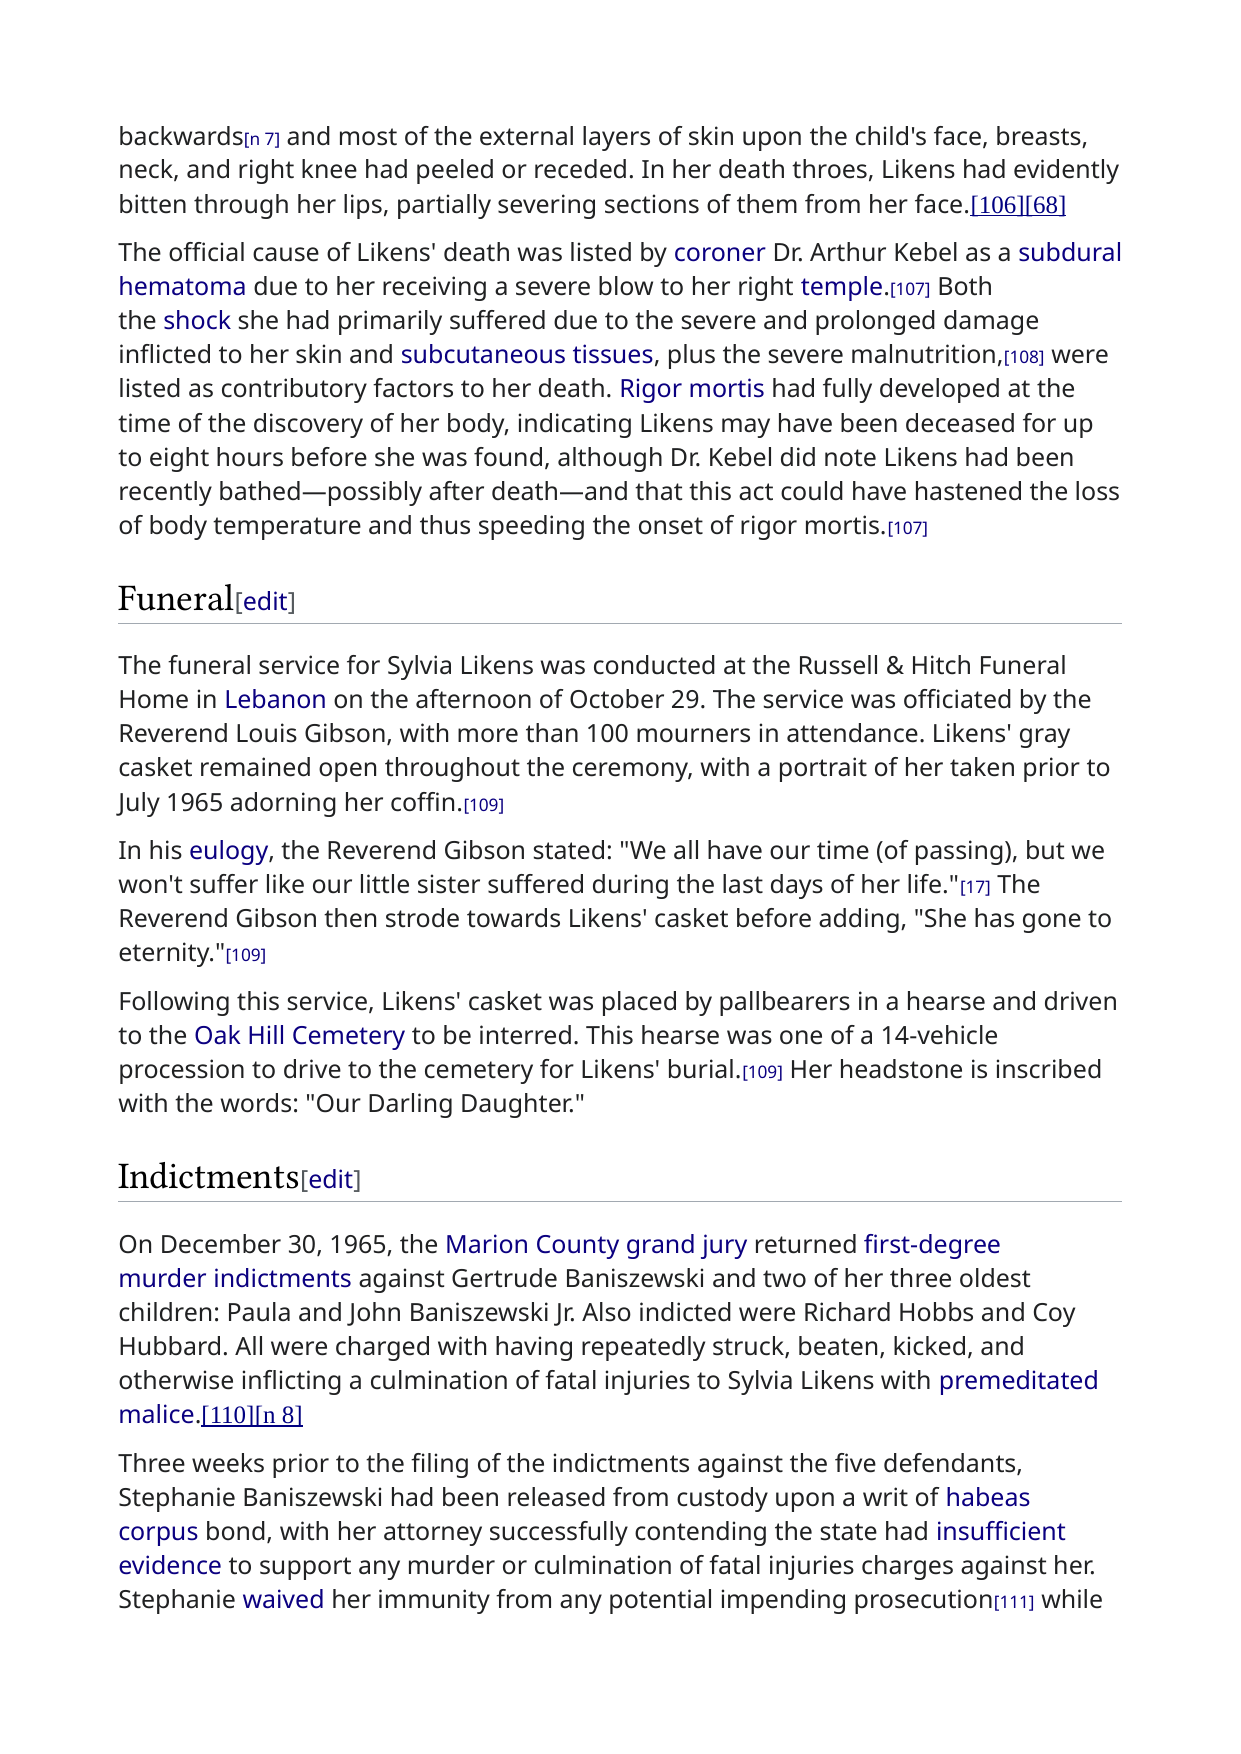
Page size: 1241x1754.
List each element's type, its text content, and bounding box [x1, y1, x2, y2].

text The funeral service for Sylvia Likens was conducted at the Russell & Hitch Funeral Home in Lebanon on the afternoon of October 29. The service was officiated by the Reverend Louis Gibson, with more than 100 mourners in attendance. Likens' gray casket remained open throughout the ceremony, with a portrait of her taken prior to July 1965 adorning her coffin.[109] [118, 648, 1122, 818]
text The official cause of Likens' death was listed by coroner Dr. Arthur Kebel as a subdural hematoma due to her receiving a severe blow to her right temple.[107] Both the shock she had primarily suffered due to the severe and prolonged damage inflicted to her skin and subcutaneous tissues, plus the severe malnutrition,[108] were listed as contributory factors to her death. Rigor mortis had fully developed at the time of the discovery of her body, indicating Likens may have been deceased for up to eight hours before she was found, although Dr. Kebel did note Likens had been recently bathed—possibly after death—and that this act could have hastened the loss of body temperature and thus speeding the onset of rigor mortis.[107] [118, 235, 1122, 541]
text backwards[n 7] and most of the external layers of skin upon the child's face, breasts, neck, and right knee had peeled or receded. In her death throes, Likens had evidently bitten through her lips, partially severing sections of them from her face.[106][68] [118, 118, 1122, 220]
subtitle Indictments[edit] [118, 1155, 1122, 1201]
text Following this service, Likens' casket was placed by pallbearers in a hearse and driven to the Oak Hill Cemetery to be interred. This hearse was one of a 14-vehicle procession to drive to the cemetery for Likens' burial.[109] Her headstone is inscribed with the words: "Our Darling Daughter." [118, 984, 1122, 1120]
subtitle Funeral[edit] [118, 577, 1122, 623]
text In his eulogy, the Reverend Gibson stated: "We all have our time (of passing), but we won't suffer like our little sister suffered during the last days of her life."[17] The Reverend Gibson then strode towards Likens' casket before adding, "She has gone to eternity."[109] [118, 833, 1122, 969]
text On December 30, 1965, the Marion County grand jury returned first-degree murder indictments against Gertrude Baniszewski and two of her three oldest children: Paula and John Baniszewski Jr. Also indicted were Richard Hobbs and Coy Hubbard. All were charged with having repeatedly struck, beaten, kicked, and otherwise inflicting a culmination of fatal injuries to Sylvia Likens with premeditated malice.[110][n 8] [118, 1226, 1122, 1431]
text Three weeks prior to the filing of the indictments against the five defendants, Stephanie Baniszewski had been released from custody upon a writ of habeas corpus bond, with her attorney successfully contending the state had insufficient evidence to support any murder or culmination of fatal injuries charges against her. Stephanie waived her immunity from any potential impending prosecution[111] while [118, 1445, 1122, 1616]
